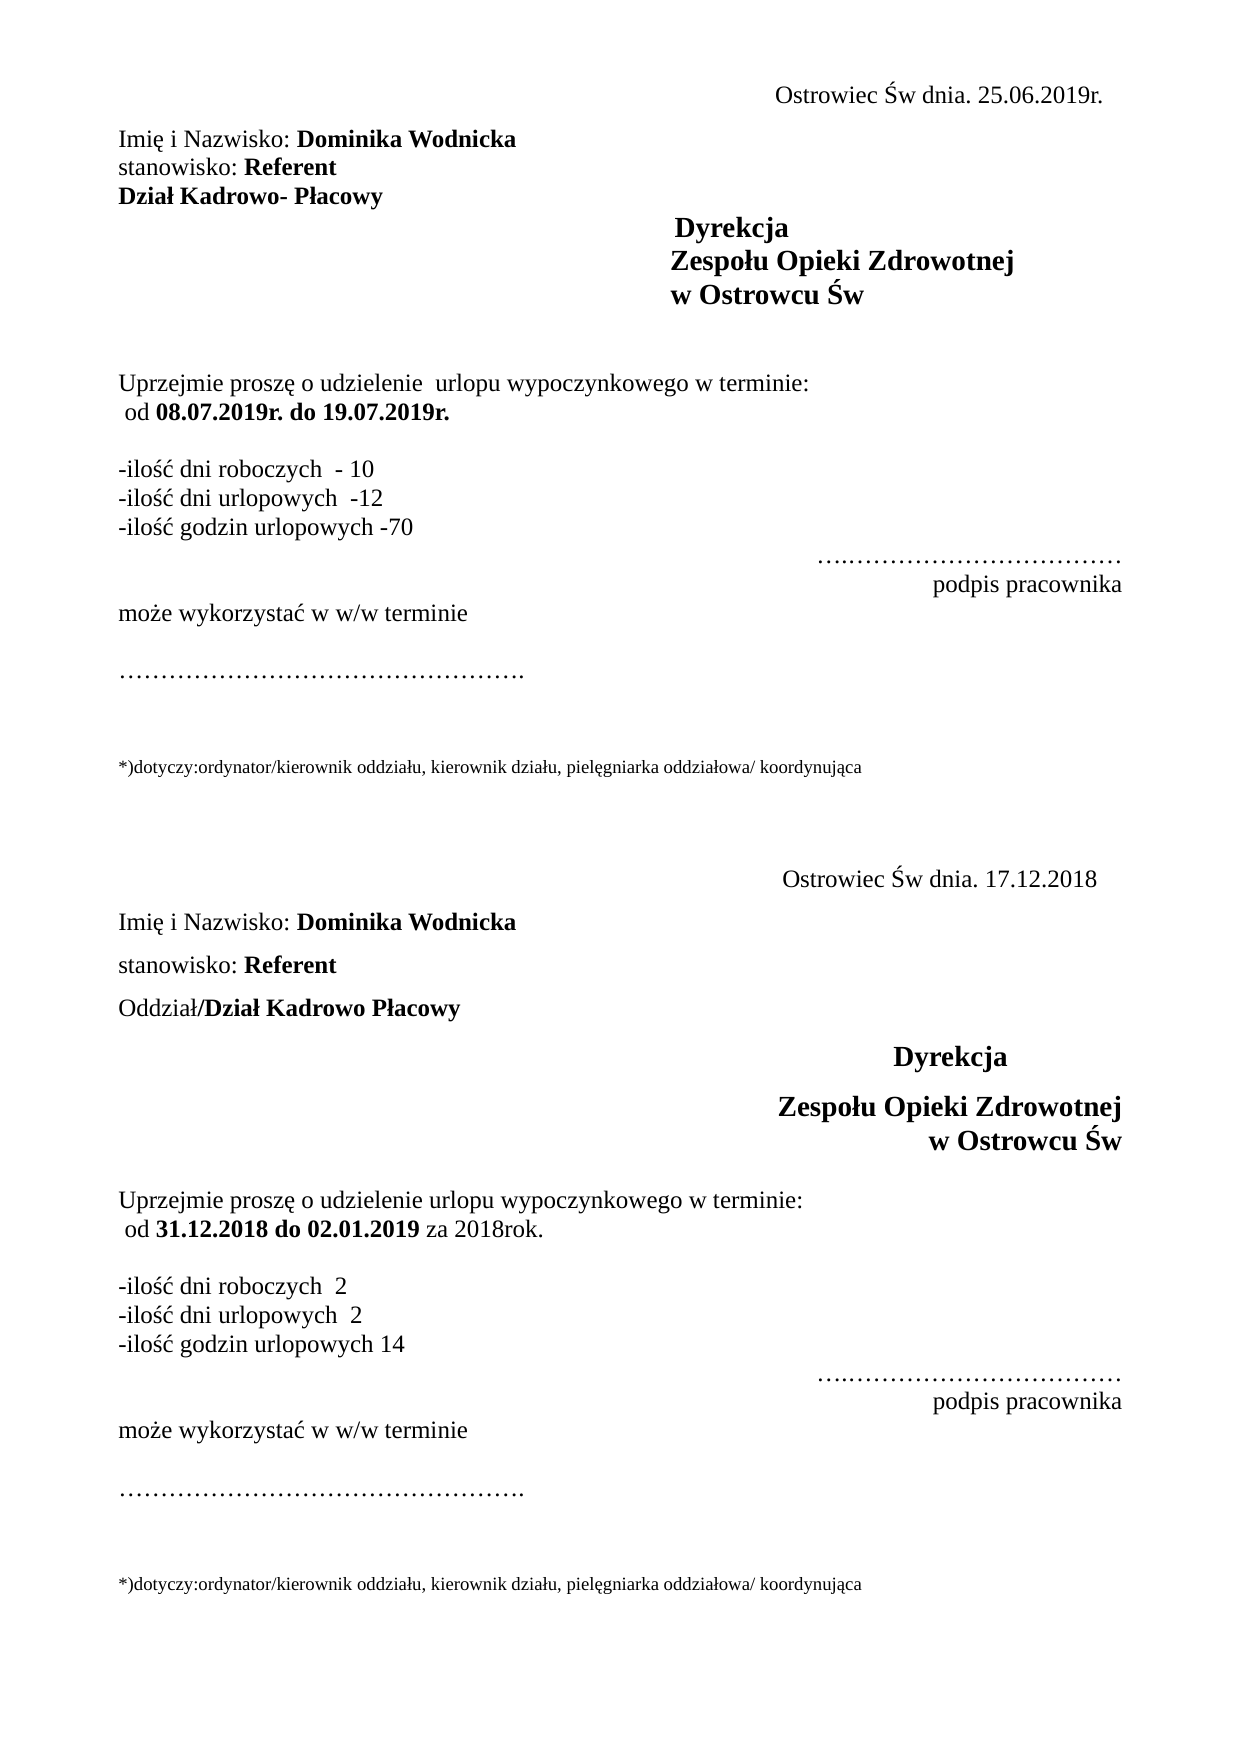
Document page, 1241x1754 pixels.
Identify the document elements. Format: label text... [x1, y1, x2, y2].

text -ilość dni roboczych - 10 [118, 454, 1122, 483]
text Uprzejmie proszę o udzielenie urlopu wypoczynkowego w terminie: od 31.12.2018 do 02.01.2019 za 2018rok. [118, 1185, 1122, 1243]
text w Ostrowcu Św [118, 1123, 1122, 1156]
text Ostrowiec Św dnia. 25.06.2019r. [118, 81, 1122, 109]
text -ilość dni urlopowych 2 [118, 1300, 1122, 1329]
text ….…………………………… [118, 1358, 1122, 1386]
text może wykorzystać w w/w terminie …………………………………………. [118, 1415, 1122, 1501]
text może wykorzystać w w/w terminie …………………………………………. [118, 598, 1122, 684]
text -ilość godzin urlopowych 14 [118, 1329, 1122, 1358]
text ….…………………………… [118, 541, 1122, 569]
text *)dotyczy:ordynator/kierownik oddziału, kierownik działu, pielęgniarka oddziałowa/ koordynująca [118, 756, 1122, 778]
text podpis pracownika [118, 569, 1122, 598]
text -ilość dni roboczych 2 [118, 1271, 1122, 1300]
text podpis pracownika [118, 1386, 1122, 1415]
text w Ostrowcu Św [118, 277, 1122, 311]
text Imię i Nazwisko: Dominika Wodnicka stanowisko: Referent Dział Kadrowo- Płacowy Dyrekcja [118, 124, 1122, 243]
text Ostrowiec Św dnia. 17.12.2018 [118, 864, 1122, 893]
text -ilość dni urlopowych -12 [118, 483, 1122, 512]
text Uprzejmie proszę o udzielenie urlopu wypoczynkowego w terminie: od 08.07.2019r. do 19.07.2019r. [118, 368, 1122, 426]
text *)dotyczy:ordynator/kierownik oddziału, kierownik działu, pielęgniarka oddziałowa/ koordynująca [118, 1573, 1122, 1595]
text Imię i Nazwisko: Dominika Wodnicka stanowisko: Referent Oddział/Dział Kadrowo Płacowy Dyrekcja [118, 907, 1122, 1072]
text Zespołu Opieki Zdrowotnej [118, 243, 1122, 277]
text -ilość godzin urlopowych -70 [118, 512, 1122, 541]
text Zespołu Opieki Zdrowotnej [118, 1089, 1122, 1123]
